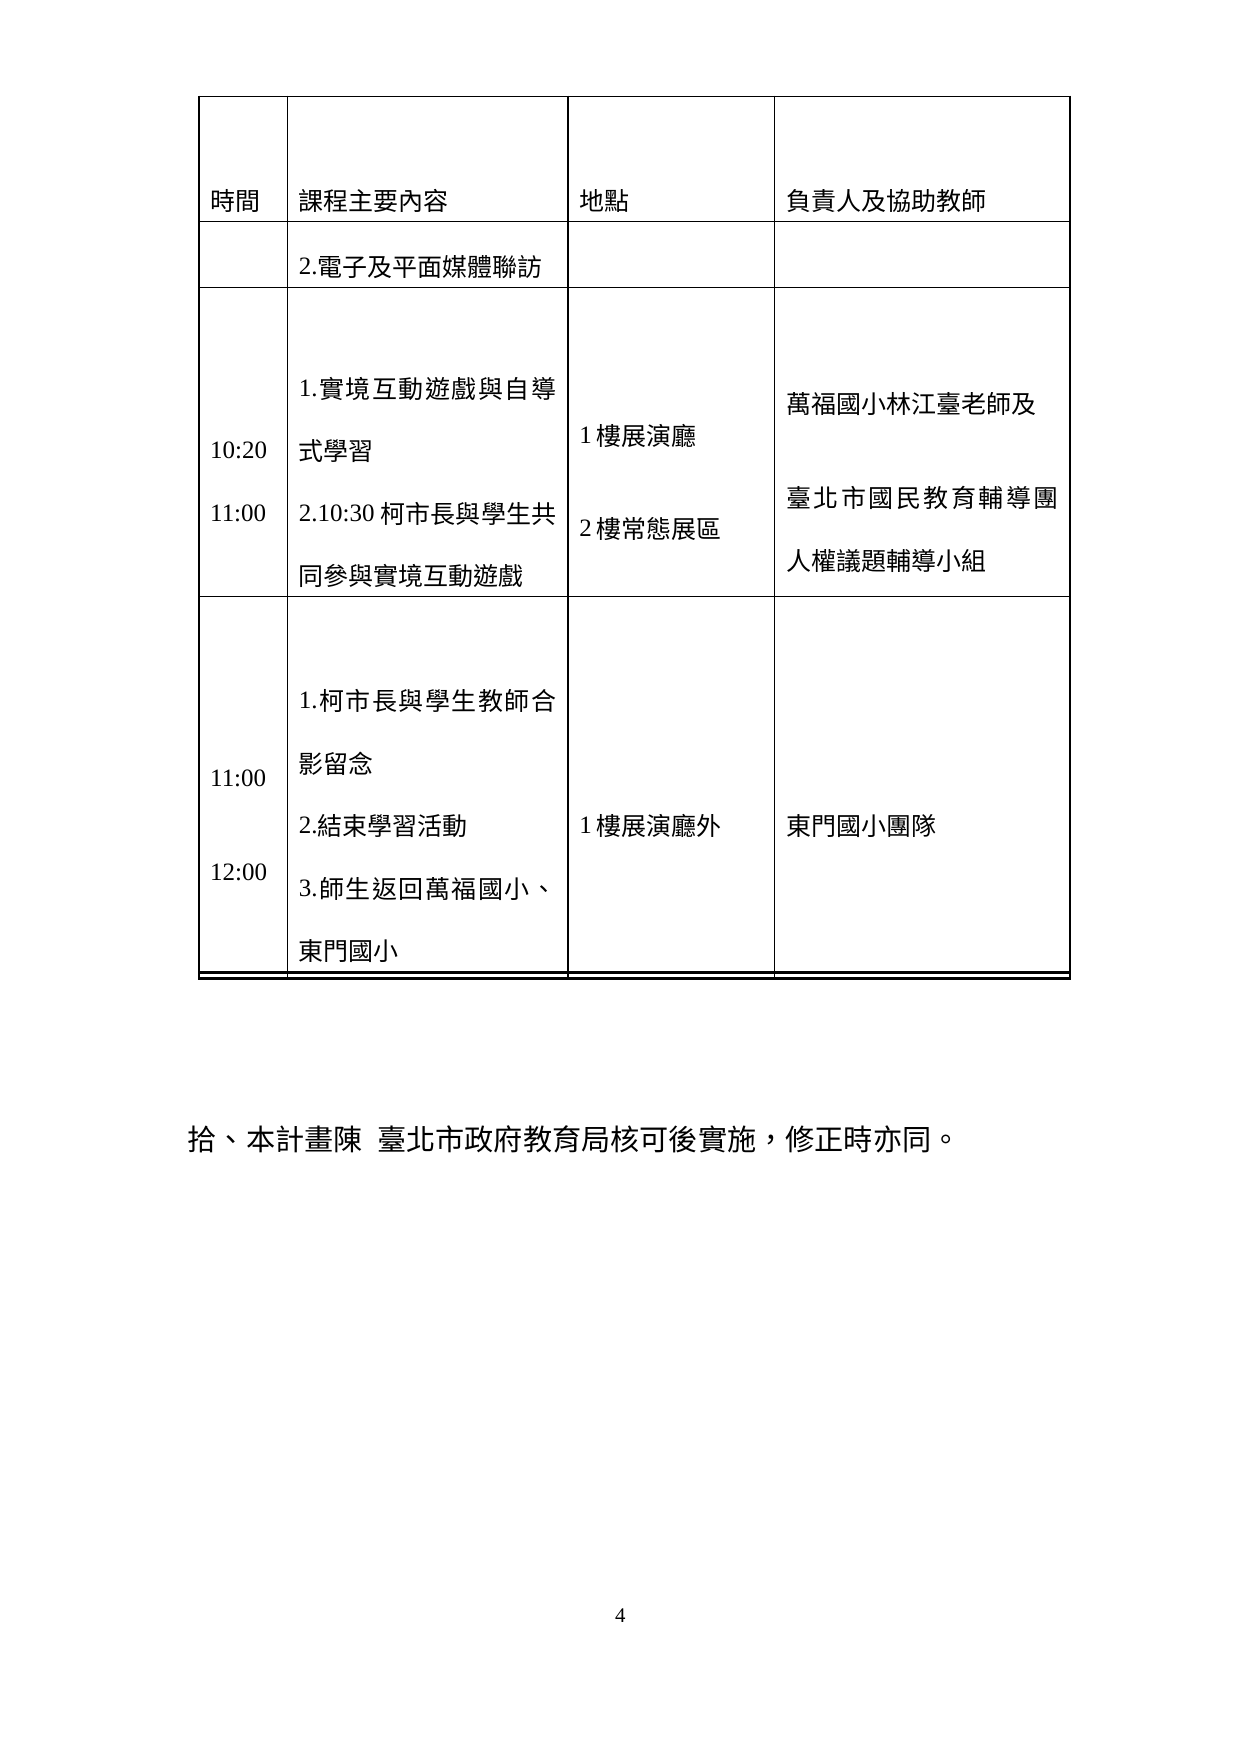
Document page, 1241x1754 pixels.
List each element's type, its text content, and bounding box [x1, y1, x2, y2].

table_header 課程主要內容 [288, 97, 567, 221]
table_cell [775, 222, 1069, 286]
table_cell [200, 222, 287, 286]
table_header 地點 [569, 97, 774, 221]
table_header 時間 [200, 97, 287, 221]
text 拾、本計畫陳 臺北市政府教育局核可後實施，修正時亦同。 [187, 1096, 1053, 1158]
table_cell 東門國小團隊 [775, 597, 1069, 971]
table_cell [569, 222, 774, 286]
table_cell 2.電子及平面媒體聯訪 [288, 222, 567, 286]
table_cell 萬福國小林江臺老師及 臺北市國民教育輔導團人權議題輔導小組 [775, 288, 1069, 596]
table_cell 1.柯市長與學生教師合影留念 2.結束學習活動 3.師生返回萬福國小、東門國小 [288, 597, 567, 971]
table_cell 1樓展演廳外 [569, 597, 774, 971]
table_header 負責人及協助教師 [775, 97, 1069, 221]
table_cell 1樓展演廳 2樓常態展區 [569, 288, 774, 596]
table_cell 11:00 12:00 [200, 597, 287, 971]
table_cell 1.實境互動遊戲與自導式學習 2.10:30柯市長與學生共同參與實境互動遊戲 [288, 288, 567, 596]
table_cell 10:20 11:00 [200, 288, 287, 596]
